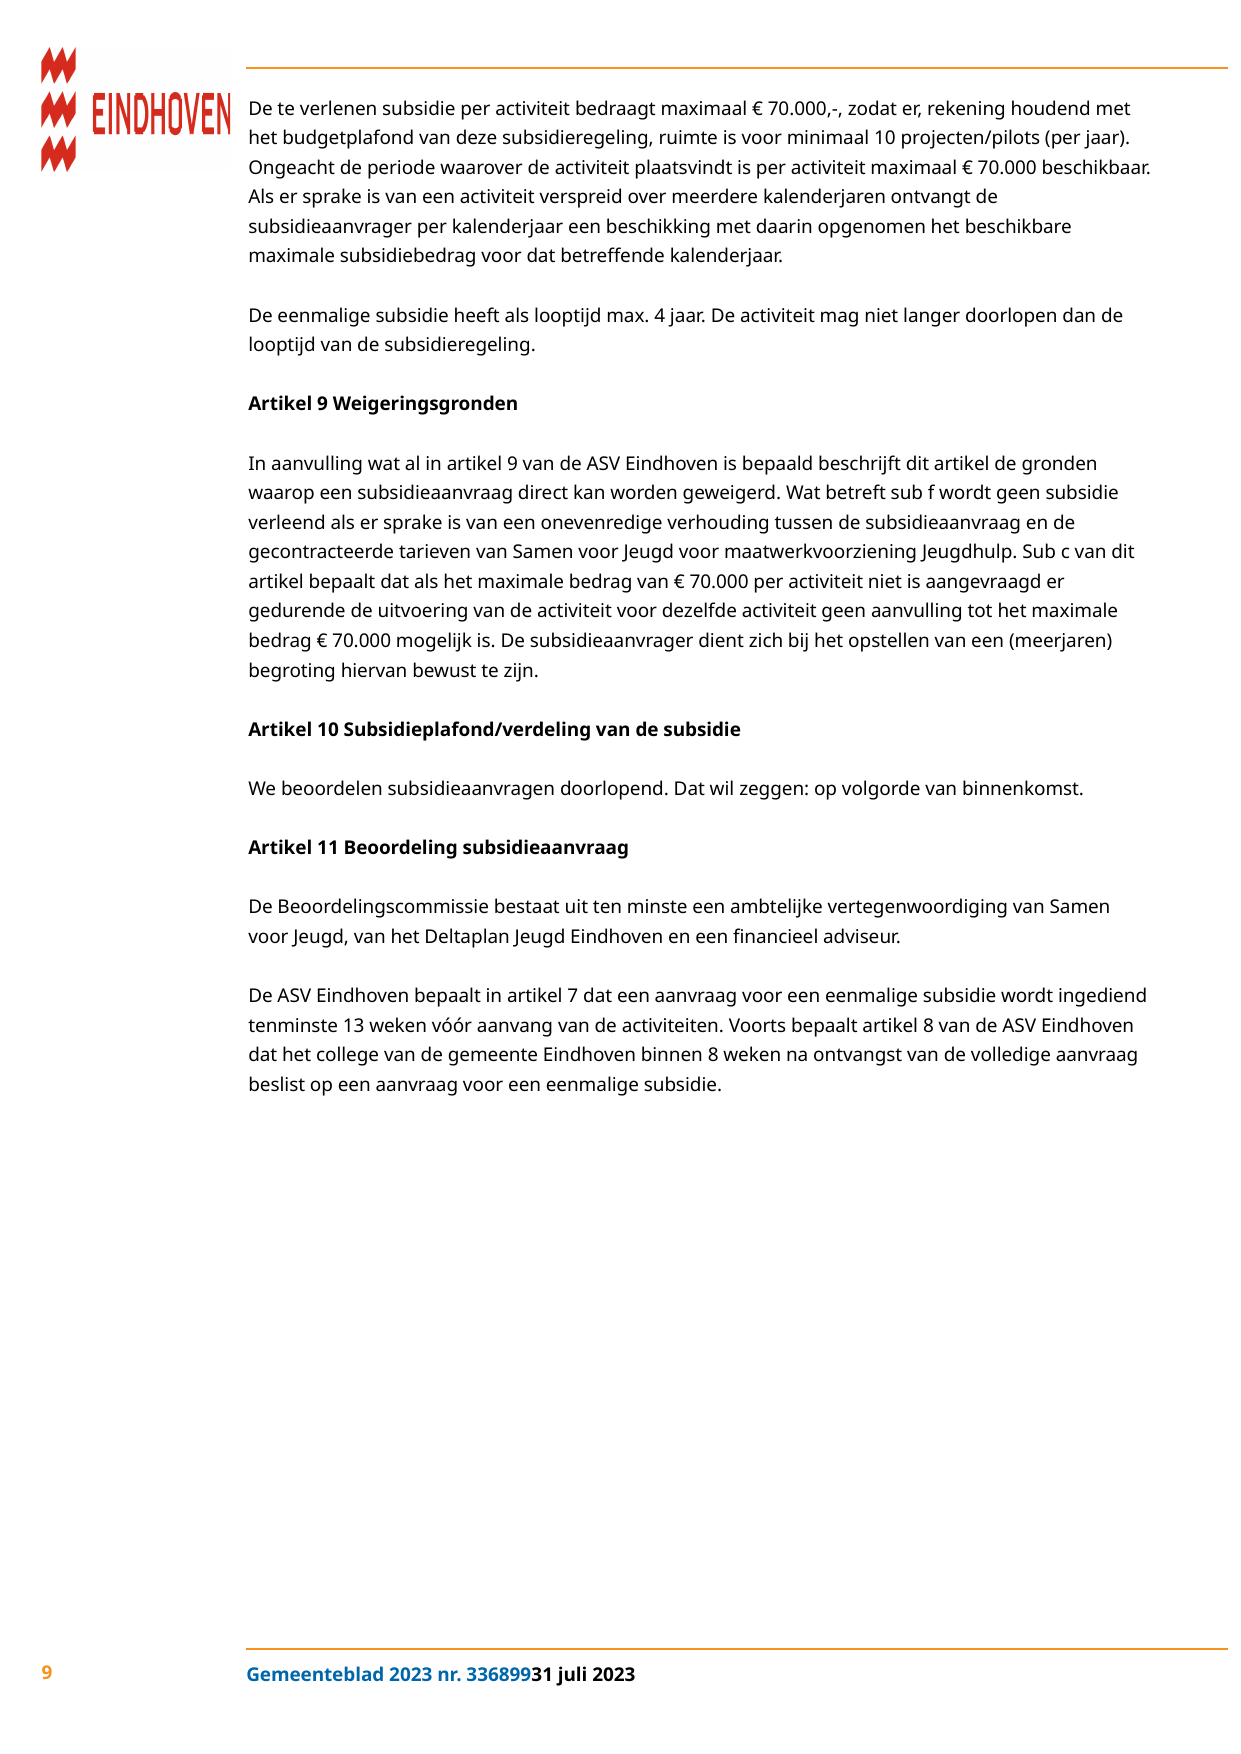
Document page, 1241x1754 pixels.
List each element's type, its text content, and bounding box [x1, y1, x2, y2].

picture [41, 47, 231, 172]
text De Beoordelingscommissie bestaat uit ten minste een ambtelijke vertegenwoordiging van Samen voor Jeugd, van het Deltaplan Jeugd Eindhoven en een financieel adviseur. [248, 893, 1152, 949]
text De te verlenen subsidie per activiteit bedraagt maximaal € 70.000,-, zodat er, rekening houdend met het budgetplafond van deze subsidieregeling, ruimte is voor minimaal 10 projecten/pilots (per jaar). Ongeacht de periode waarover de activiteit plaatsvindt is per activiteit maximaal € 70.000 beschikbaar. Als er sprake is van een activiteit verspreid over meerdere kalenderjaren ontvangt de subsidieaanvrager per kalenderjaar een beschikking met daarin opgenomen het beschikbare maximale subsidiebedrag voor dat betreffende kalenderjaar. [248, 95, 1152, 268]
text We beoordelen subsidieaanvragen doorlopend. Dat wil zeggen: op volgorde van binnenkomst. [248, 775, 1152, 801]
text Artikel 11 Beoordeling subsidieaanvraag [248, 834, 1152, 860]
text Artikel 10 Subsidieplafond/verdeling van de subsidie [248, 716, 1152, 742]
text In aanvulling wat al in artikel 9 van de ASV Eindhoven is bepaald beschrijft dit artikel de gronden waarop een subsidieaanvraag direct kan worden geweigerd. Wat betreft sub f wordt geen subsidie verleend als er sprake is van een onevenredige verhouding tussen de subsidieaanvraag en de gecontracteerde tarieven van Samen voor Jeugd voor maatwerkvoorziening Jeugdhulp. Sub c van dit artikel bepaalt dat als het maximale bedrag van € 70.000 per activiteit niet is aangevraagd er gedurende de uitvoering van de activiteit voor dezelfde activiteit geen aanvulling tot het maximale bedrag € 70.000 mogelijk is. De subsidieaanvrager dient zich bij het opstellen van een (meerjaren) begroting hiervan bewust te zijn. [248, 450, 1152, 683]
text Artikel 9 Weigeringsgronden [248, 391, 1152, 416]
text De ASV Eindhoven bepaalt in artikel 7 dat een aanvraag voor een eenmalige subsidie wordt ingediend tenminste 13 weken vóór aanvang van de activiteiten. Voorts bepaalt artikel 8 van de ASV Eindhoven dat het college van de gemeente Eindhoven binnen 8 weken na ontvangst van de volledige aanvraag beslist op een aanvraag voor een eenmalige subsidie. [248, 982, 1152, 1097]
text De eenmalige subsidie heeft als looptijd max. 4 jaar. De activiteit mag niet langer doorlopen dan de looptijd van de subsidieregeling. [248, 302, 1152, 357]
